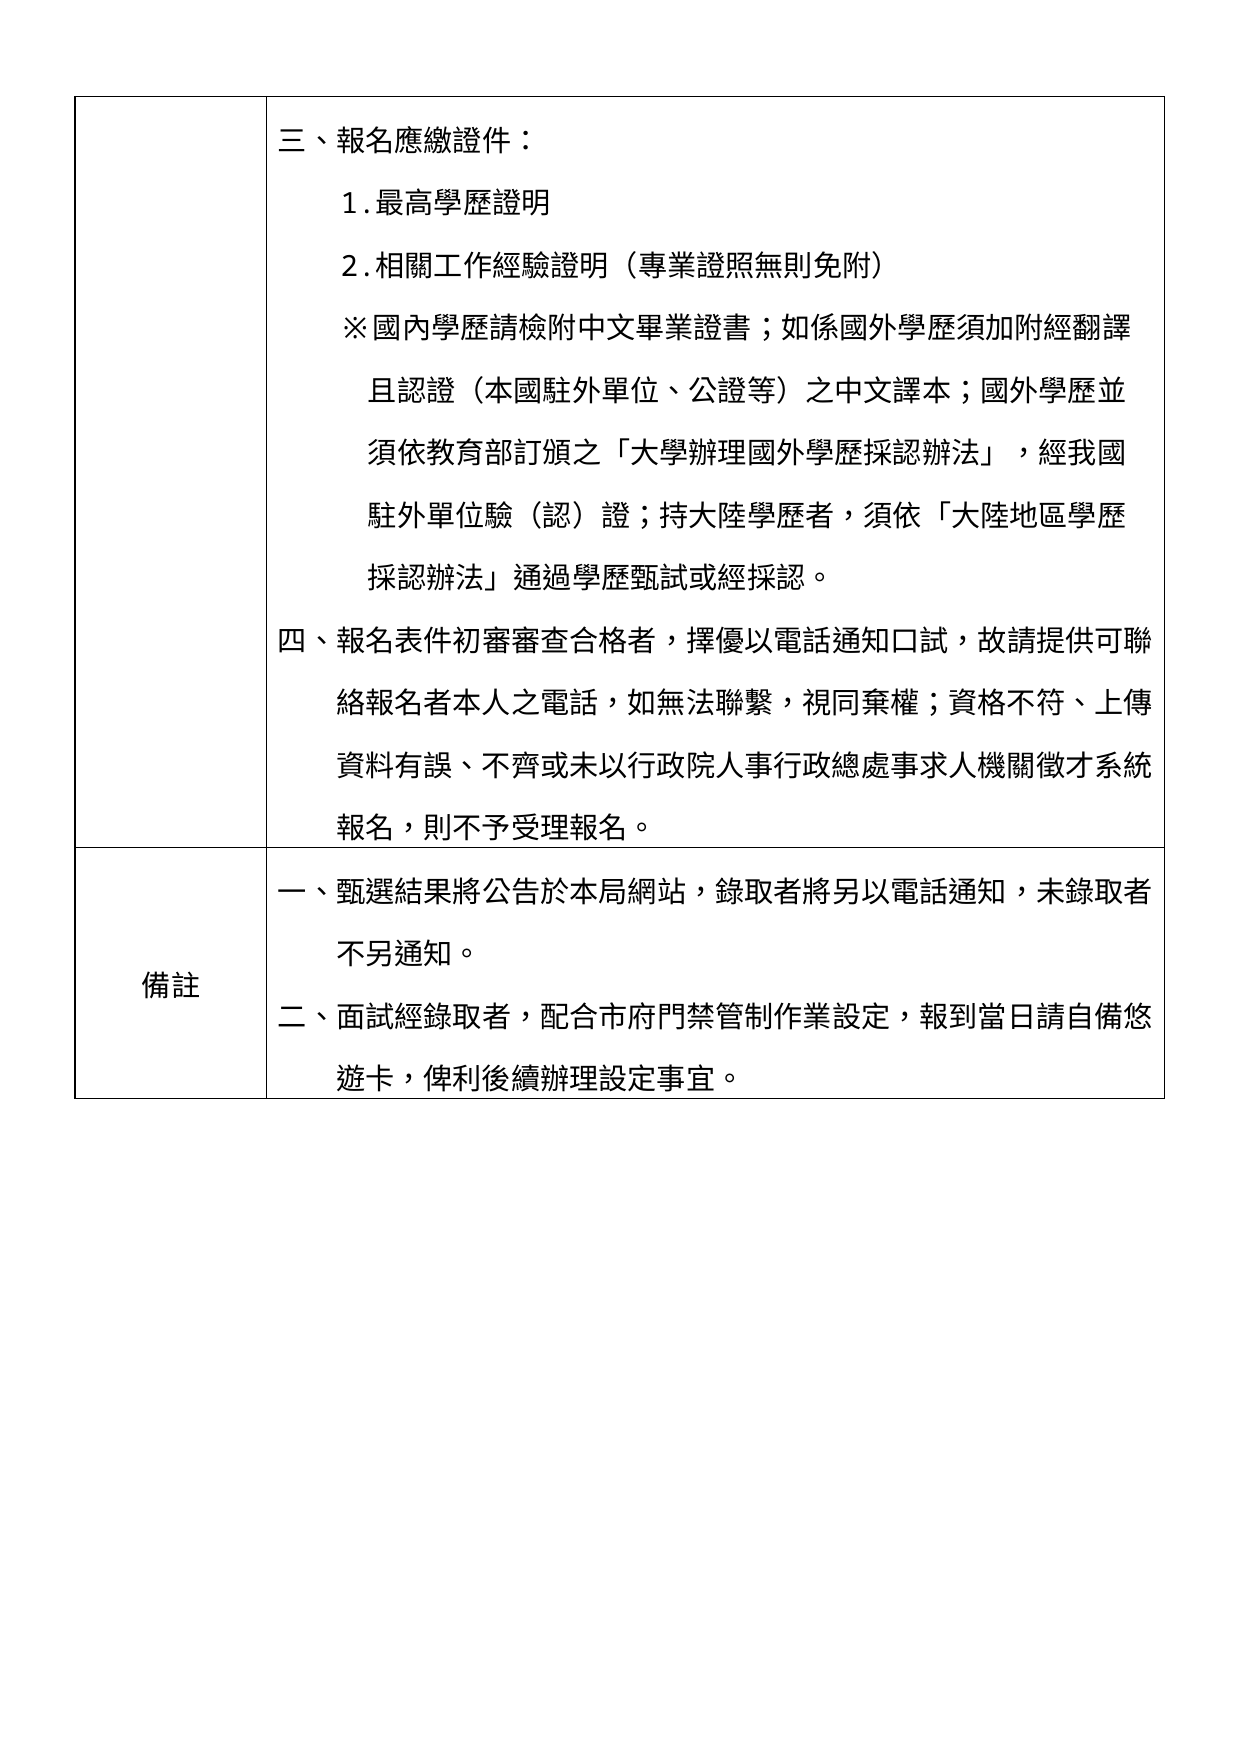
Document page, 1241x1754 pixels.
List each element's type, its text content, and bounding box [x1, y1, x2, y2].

table_cell 備註 [76, 848, 266, 1098]
table_cell [76, 97, 266, 847]
table_cell 三、報名應繳證件： 1.最高學歷證明 2.相關工作經驗證明（專業證照無則免附） ※國內學歷請檢附中文畢業證書；如係國外學歷須加附經翻譯且認證（本國駐外單位、公證等）之中文譯本；國外學歷並須依教育部訂頒之「大學辦理國外學歷採認辦法」，經我國駐外單位驗（認）證；持大陸學歷者，須依「大陸地區學歷採認辦法」通過學歷甄試或經採認。 四、報名表件初審審查合格者，擇優以電話通知口試，故請提供可聯絡報名者本人之電話，如無法聯繫，視同棄權；資格不符、上傳資料有誤、不齊或未以行政院人事行政總處事求人機關徵才系統報名，則不予受理報名。 [267, 97, 1164, 847]
table_cell 一、甄選結果將公告於本局網站，錄取者將另以電話通知，未錄取者不另通知。 二、面試經錄取者，配合市府門禁管制作業設定，報到當日請自備悠遊卡，俾利後續辦理設定事宜。 [267, 848, 1164, 1098]
